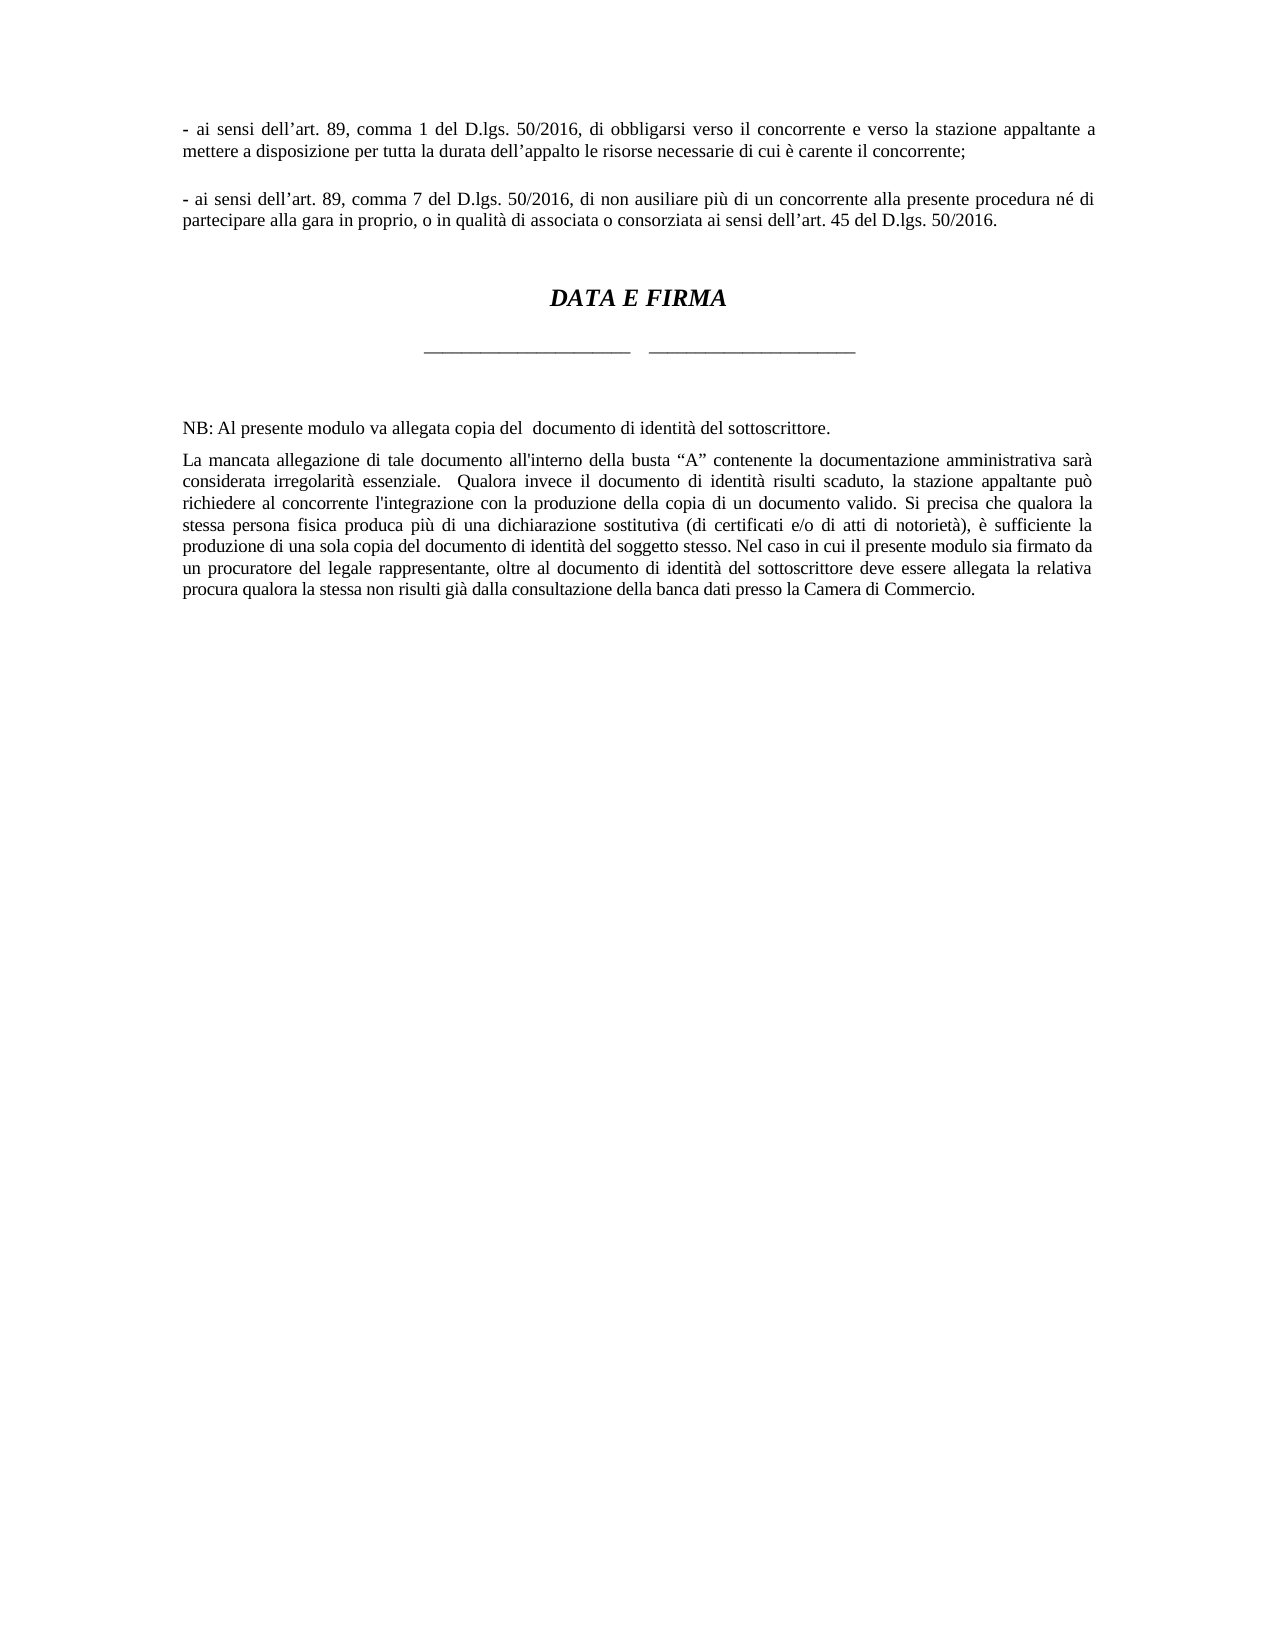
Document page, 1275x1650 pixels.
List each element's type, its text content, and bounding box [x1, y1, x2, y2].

text - ai sensi dell’art. 89, comma 1 del D.lgs. 50/2016, di obbligarsi verso il concorrente e verso la stazione appaltante a mettere a disposizione per tutta la durata dell’appalto le risorse necessarie di cui è carente il concorrente; [182, 118, 1097, 161]
text - ai sensi dell’art. 89, comma 7 del D.lgs. 50/2016, di non ausiliare più di un concorrente alla presente procedura né di partecipare alla gara in proprio, o in qualità di associata o consorziata ai sensi dell’art. 45 del D.lgs. 50/2016. [182, 188, 1097, 231]
text NB: Al presente modulo va allegata copia del documento di identità del sottoscrittore. [182, 417, 1093, 438]
text La mancata allegazione di tale documento all'interno della busta “A” contenente la documentazione amministrativa sarà considerata irregolarità essenziale. Qualora invece il documento di identità risulti scaduto, la stazione appaltante può richiedere al concorrente l'integrazione con la produzione della copia di un documento valido. Si precisa che qualora la stessa persona fisica produca più di una dichiarazione sostitutiva (di certificati e/o di atti di notorietà), è sufficiente la produzione di una sola copia del documento di identità del soggetto stesso. Nel caso in cui il presente modulo sia firmato da un procuratore del legale rappresentante, oltre al documento di identità del sottoscrittore deve essere allegata la relativa procura qualora la stessa non risulti già dalla consultazione della banca dati presso la Camera di Commercio. [182, 449, 1093, 600]
text DATA E FIRMA [182, 283, 1097, 312]
text ______________________ ______________________ [182, 334, 1097, 355]
